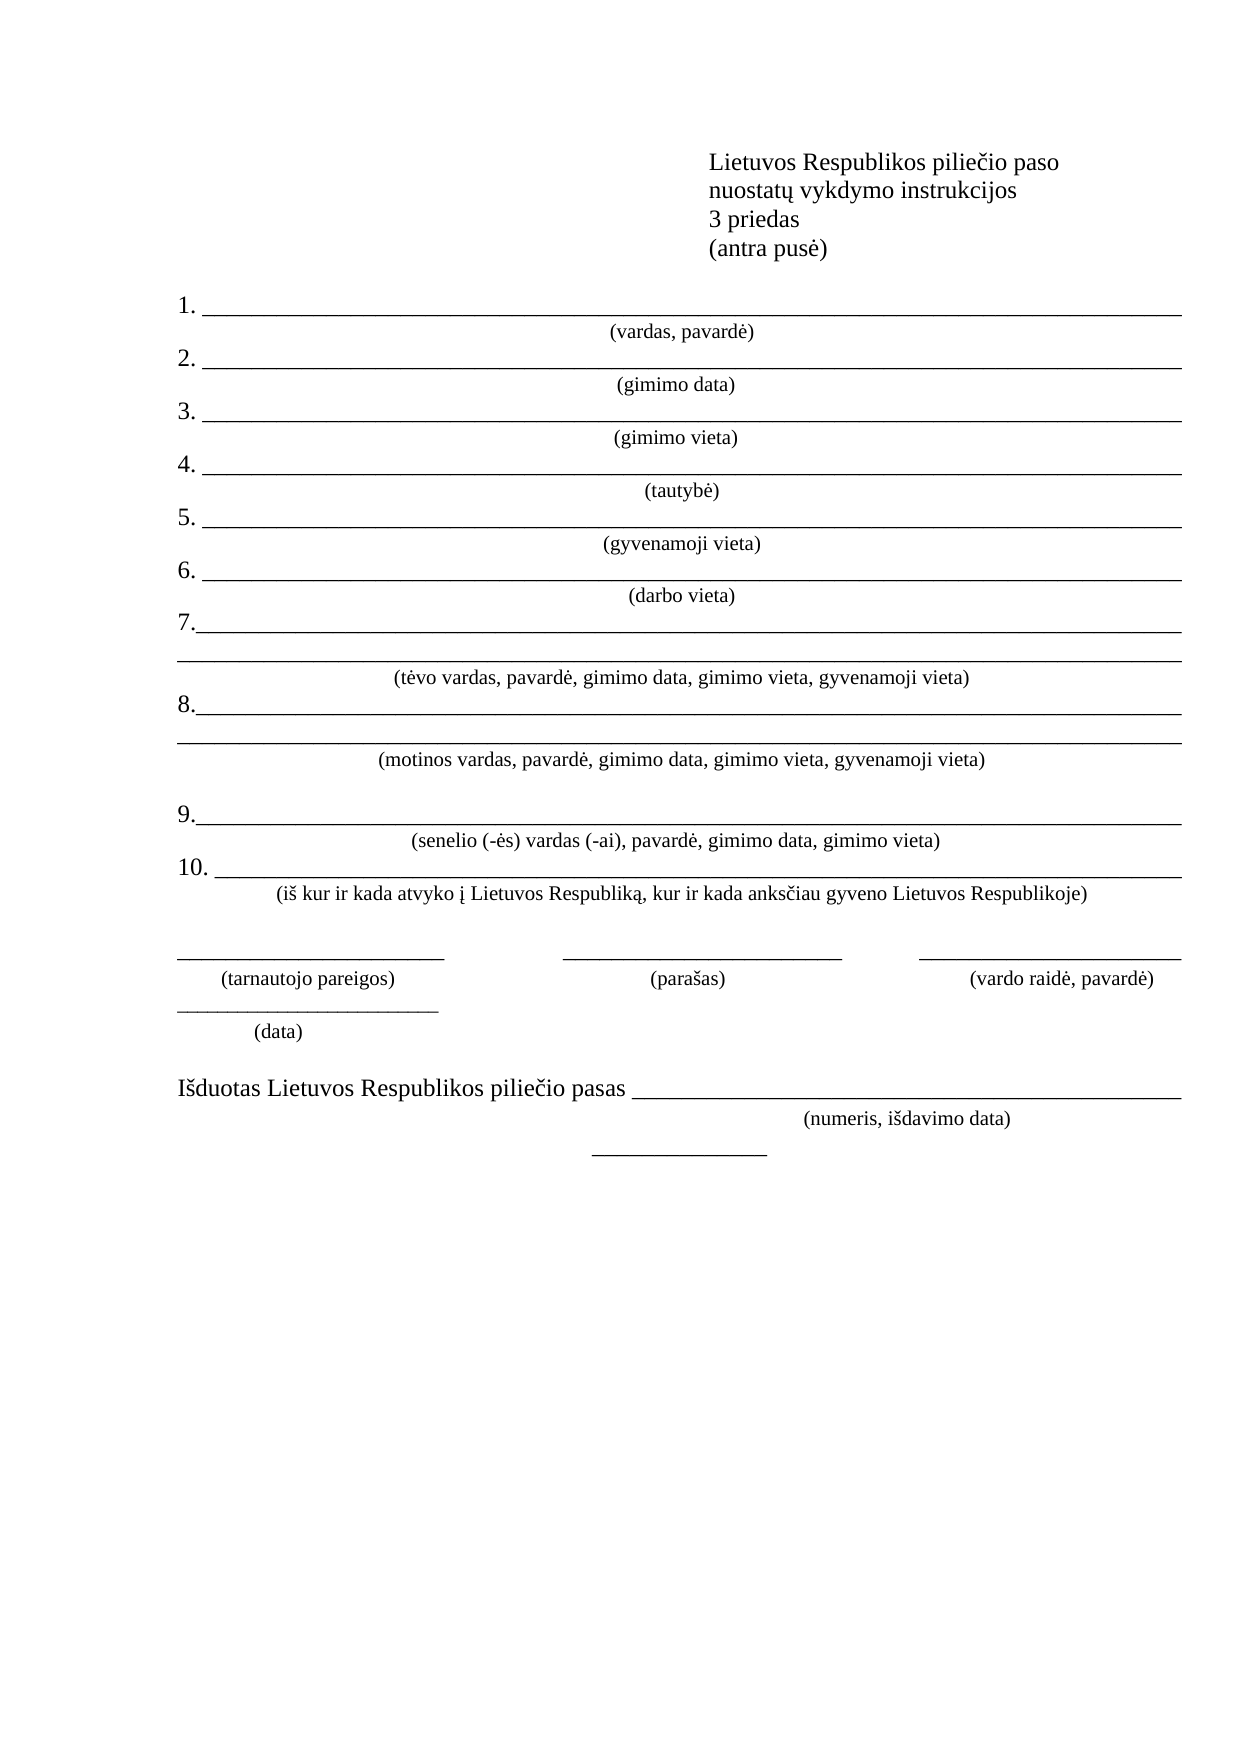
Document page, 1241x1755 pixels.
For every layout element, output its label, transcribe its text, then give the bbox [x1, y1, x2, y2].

text (gimimo data) [177, 372, 1181, 396]
text Lietuvos Respublikos piliečio paso [177, 147, 1181, 176]
text (iš kur ir kada atvyko į Lietuvos Respubliką, kur ir kada anksčiau gyveno Lietuvos Respublikoje) [177, 881, 1181, 905]
text (motinos vardas, pavardė, gimimo data, gimimo vieta, gyvenamoji vieta) [177, 747, 1181, 771]
text 5. [177, 502, 1181, 531]
text 9. [177, 799, 1181, 828]
text 3 priedas [177, 204, 1181, 233]
text (tarnautojo pareigos) (parašas) (vardo raidė, pavardė) [177, 962, 1181, 991]
text (darbo vieta) [177, 583, 1181, 607]
text 7. [177, 607, 1181, 636]
text Išduotas Lietuvos Respublikos piliečio pasas [177, 1073, 1181, 1102]
text (antra pusė) [177, 233, 1181, 262]
text (gimimo vieta) [177, 425, 1181, 449]
text (gyvenamoji vieta) [177, 531, 1181, 555]
text (senelio (-ės) vardas (-ai), pavardė, gimimo data, gimimo vieta) [177, 828, 1181, 852]
text 3. [177, 396, 1181, 425]
text nuostatų vykdymo instrukcijos [177, 176, 1181, 204]
text 10. [177, 852, 1181, 881]
text (vardas, pavardė) [177, 319, 1181, 343]
text 1. [177, 291, 1181, 319]
text 8. [177, 689, 1181, 718]
text 2. [177, 343, 1181, 372]
text ______________ [177, 1130, 1181, 1159]
text (data) [177, 1015, 1181, 1044]
text 6. [177, 555, 1181, 583]
text (numeris, išdavimo data) [177, 1102, 1181, 1130]
text 4. [177, 449, 1181, 478]
text (tautybė) [177, 478, 1181, 502]
text (tėvo vardas, pavardė, gimimo data, gimimo vieta, gyvenamoji vieta) [177, 665, 1181, 689]
